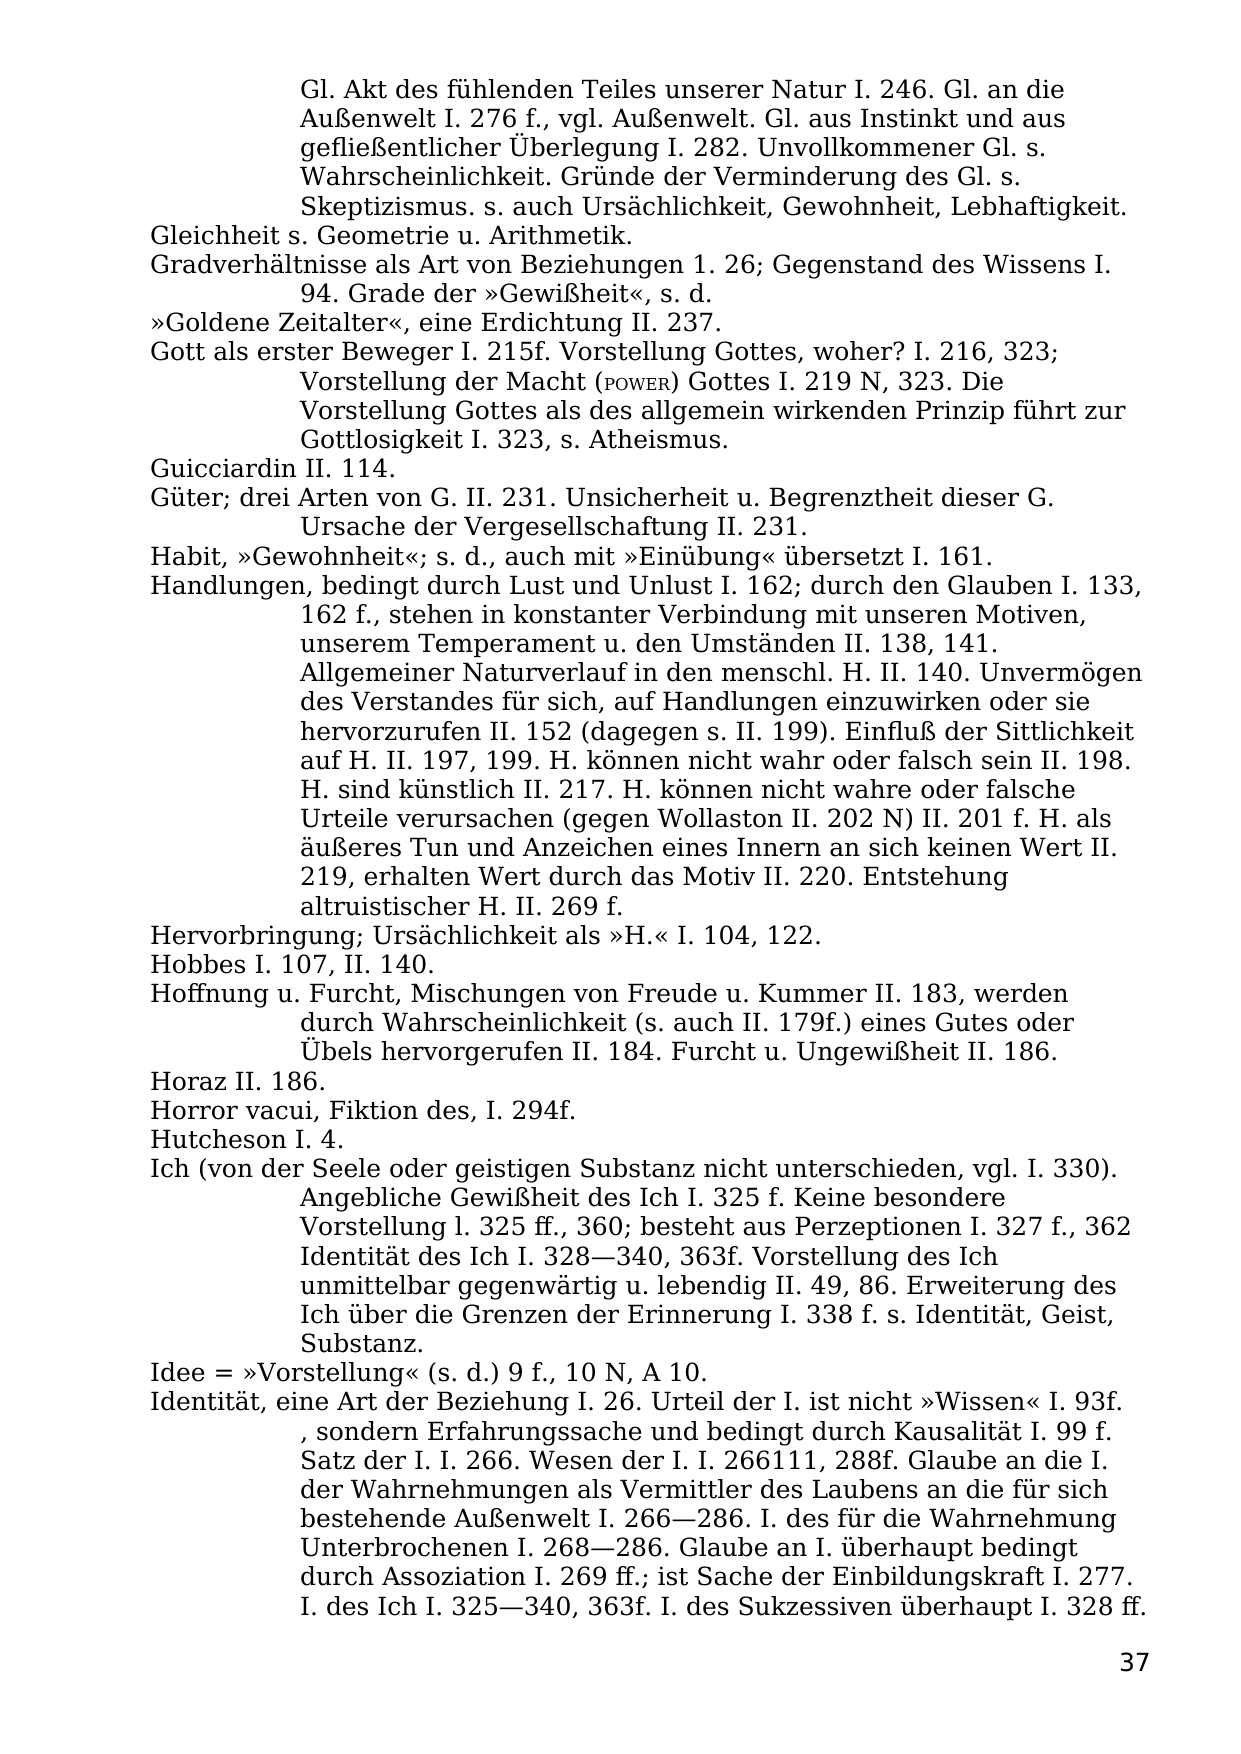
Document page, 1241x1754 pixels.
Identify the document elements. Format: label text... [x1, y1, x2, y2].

text Hutcheson I. 4. [150, 1125, 1151, 1154]
text Hoffnung u. Furcht, Mischungen von Freude u. Kummer II. 183, werden durch Wahrscheinlichkeit (s. auch II. 179f.) eines Gutes oder Übels hervorgerufen II. 184. Furcht u. Ungewißheit II. 186. [150, 979, 1151, 1067]
text Hobbes I. 107, II. 140. [150, 950, 1151, 979]
text Habit, »Gewohnheit«; s. d., auch mit »Einübung« übersetzt I. 161. [150, 542, 1151, 571]
text Identität, eine Art der Beziehung I. 26. Urteil der I. ist nicht »Wissen« I. 93f.‚ sondern Erfahrungssache und bedingt durch Kausalität I. 99 f. Satz der I. I. 266. Wesen der I. I. 266111, 288f. Glaube an die I. der Wahrnehmungen als Vermittler des Laubens an die für sich bestehende Außenwelt I. 266—286. I. des für die Wahrnehmung Unterbrochenen I. 268—286. Glaube an I. überhaupt bedingt durch Assoziation I. 269 ff.; ist Sache der Einbildungskraft I. 277. I. des Ich I. 325—340, 363f. I. des Sukzessiven überhaupt I. 328 ff. [150, 1387, 1151, 1621]
text Gl. Akt des fühlenden Teiles unserer Natur I. 246. Gl. an die Außenwelt I. 276 f., vgl. Außenwelt. Gl. aus Instinkt und aus gefließentlicher Überlegung I. 282. Unvollkommener Gl. s. Wahrscheinlichkeit. Gründe der Verminderung des Gl. s. Skeptizismus. s. auch Ursächlichkeit, Gewohnheit, Lebhaftigkeit. [150, 75, 1151, 221]
text Gleichheit s. Geometrie u. Arithmetik. [150, 221, 1151, 250]
text Horror vacui, Fiktion des, I. 294f. [150, 1096, 1151, 1125]
text Gradverhältnisse als Art von Beziehungen 1. 26; Gegenstand des Wissens I. 94. Grade der »Gewißheit«, s. d. [150, 250, 1151, 308]
text Ich (von der Seele oder geistigen Substanz nicht unterschieden, vgl. I. 330). Angebliche Gewißheit des Ich I. 325 f. Keine besondere Vorstellung l. 325 ff., 360; besteht aus Perzeptionen I. 327 f., 362 Identität des Ich I. 328—340, 363f. Vorstellung des Ich unmittelbar gegenwärtig u. lebendig II. 49, 86. Erweiterung des Ich über die Grenzen der Erinnerung I. 338 f. s. Identität, Geist, Substanz. [150, 1154, 1151, 1358]
text Idee = »Vorstellung« (s. d.) 9 f., 10 N, A 10. [150, 1358, 1151, 1387]
text Guicciardin II. 114. [150, 454, 1151, 483]
text »Goldene Zeitalter«, eine Erdichtung II. 237. [150, 308, 1151, 337]
text Handlungen, bedingt durch Lust und Unlust I. 162; durch den Glauben I. 133, 162 f., stehen in konstanter Verbindung mit unseren Motiven, unserem Temperament u. den Umständen II. 138, 141. Allgemeiner Naturverlauf in den menschl. H. II. 140. Unvermögen des Verstandes für sich, auf Handlungen einzuwirken oder sie hervorzurufen II. 152 (dagegen s. II. 199). Einfluß der Sittlichkeit auf H. II. 197, 199. H. können nicht wahr oder falsch sein II. 198. H. sind künstlich II. 217. H. können nicht wahre oder falsche Urteile verursachen (gegen Wollaston II. 202 N) II. 201 f. H. als äußeres Tun und Anzeichen eines Innern an sich keinen Wert II. 219, erhalten Wert durch das Motiv II. 220. Entstehung altruistischer H. II. 269 f. [150, 571, 1151, 921]
text Güter; drei Arten von G. II. 231. Unsicherheit u. Begrenztheit dieser G. Ursache der Vergesellschaftung II. 231. [150, 483, 1151, 542]
text Hervorbringung; Ursächlichkeit als »H.« I. 104, 122. [150, 921, 1151, 950]
text Gott als erster Beweger I. 215f. Vorstellung Gottes, woher? I. 216, 323; Vorstellung der Macht (power) Gottes I. 219 N, 323. Die Vorstellung Gottes als des allgemein wirkenden Prinzip führt zur Gottlosigkeit I. 323, s. Atheismus. [150, 337, 1151, 454]
text Horaz II. 186. [150, 1067, 1151, 1096]
